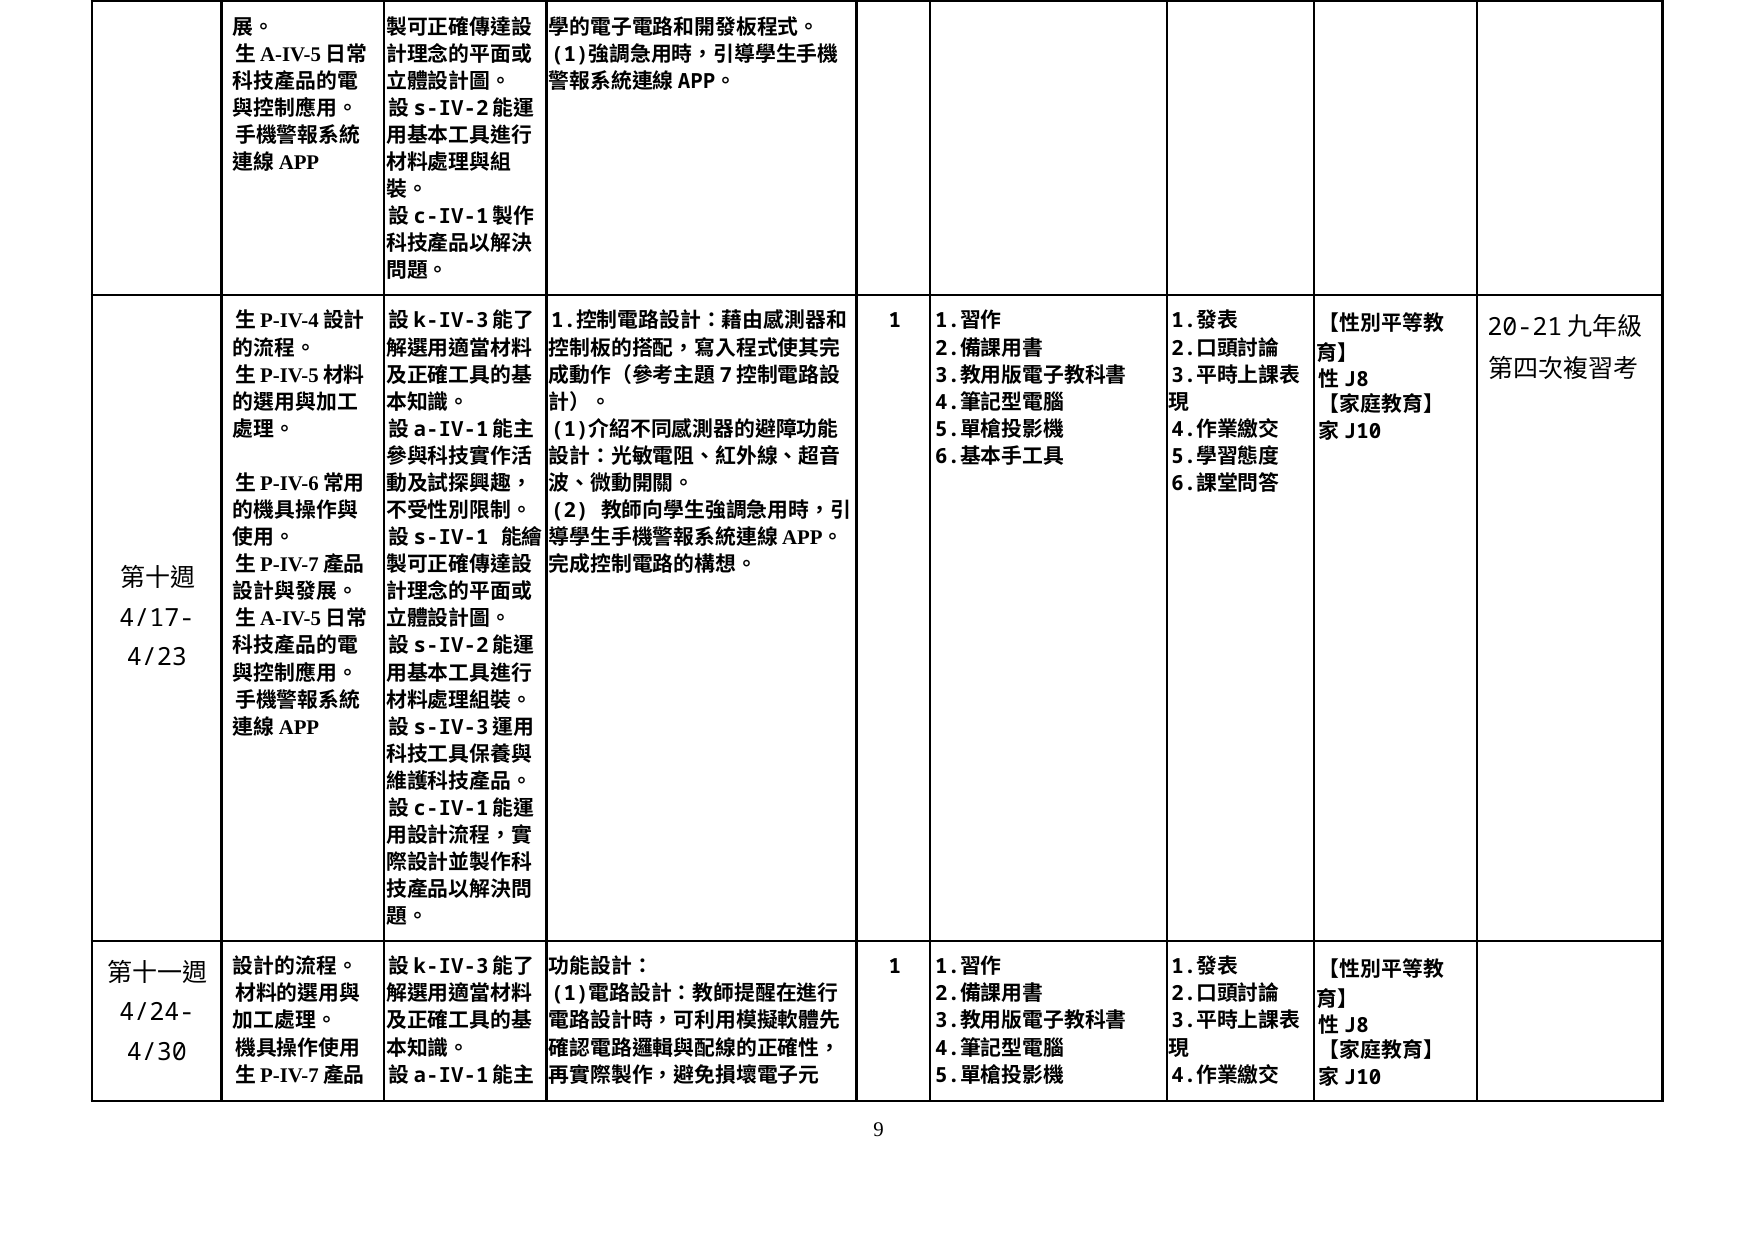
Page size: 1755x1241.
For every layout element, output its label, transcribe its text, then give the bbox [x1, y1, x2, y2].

table_cell [1478, 2, 1661, 294]
table_cell 第十週4/17-4/23 [93, 296, 220, 939]
table_cell 第十一週4/24-4/30 [93, 942, 220, 1100]
table_cell 1.習作 2.備課用書 3.教用版電子教科書 4.筆記型電腦 5.單槍投影機 [931, 942, 1166, 1100]
table_cell 1 [858, 296, 929, 939]
table_cell 設k-IV-3能了解選用適當材料及正確工具的基本知識。 設a-IV-1能主參與科技實作活動及試探興趣，不受性別限制。 設s-IV-1 能繪製可正確傳達設計理念的平面或立體設計圖。 設s-IV-2能運用基本工具進行材料處理組裝。 設s-IV-3運用科技工具保養與維護科技產品。 設c-IV-1能運用設計流程，實際設計並製作科技產品以解決問題。 [385, 296, 545, 939]
table_cell [858, 2, 929, 294]
table_cell 1.發表 2.口頭討論 3.平時上課表現 4.作業繳交 [1168, 942, 1313, 1100]
table_cell 【性別平等教育】 性J8 【家庭教育】 家J10 [1315, 296, 1476, 939]
table_cell 生P-IV-4設計的流程。 生P-IV-5材料的選用與加工處理。 生P-IV-6常用的機具操作與使用。 生P-IV-7產品設計與發展。 生A-IV-5日常科技產品的電與控制應用。 手機警報系統連線APP [223, 296, 383, 939]
table_cell 1.習作 2.備課用書 3.教用版電子教科書 4.筆記型電腦 5.單槍投影機 6.基本手工具 [931, 296, 1166, 939]
table_cell 1.發表 2.口頭討論 3.平時上課表現 4.作業繳交 5.學習態度 6.課堂問答 [1168, 296, 1313, 939]
table_cell [931, 2, 1166, 294]
table_cell 20-21九年級第四次複習考 [1478, 296, 1661, 939]
table_cell 展。 生A-IV-5日常科技產品的電與控制應用。 手機警報系統連線APP [223, 2, 383, 294]
table_cell 製可正確傳達設計理念的平面或立體設計圖。 設s-IV-2能運用基本工具進行材料處理與組裝。 設c-IV-1製作科技產品以解決問題。 [385, 2, 545, 294]
table_cell 設k-IV-3能了解選用適當材料及正確工具的基本知識。 設a-IV-1能主 [385, 942, 545, 1100]
table_cell [1478, 942, 1661, 1100]
table_cell 設計的流程。 材料的選用與加工處理。 機具操作使用 生P-IV-7產品 [223, 942, 383, 1100]
table_cell 【性別平等教育】 性J8 【家庭教育】 家J10 [1315, 942, 1476, 1100]
table_cell [1315, 2, 1476, 294]
table_cell 功能設計： (1)電路設計：教師提醒在進行電路設計時，可利用模擬軟體先確認電路邏輯與配線的正確性，再實際製作，避免損壞電子元 [548, 942, 855, 1100]
table_cell 學的電子電路和開發板程式。 (1)強調急用時，引導學生手機警報系統連線APP。 [548, 2, 855, 294]
table_cell 1 [858, 942, 929, 1100]
table_cell [1168, 2, 1313, 294]
table_cell [93, 2, 220, 294]
table_cell 1.控制電路設計：藉由感測器和控制板的搭配，寫入程式使其完成動作（參考主題7控制電路設計）。 (1)介紹不同感測器的避障功能設計：光敏電阻、紅外線、超音波、微動開關。 (2) 教師向學生強調急用時，引導學生手機警報系統連線APP。完成控制電路的構想。 [548, 296, 855, 939]
